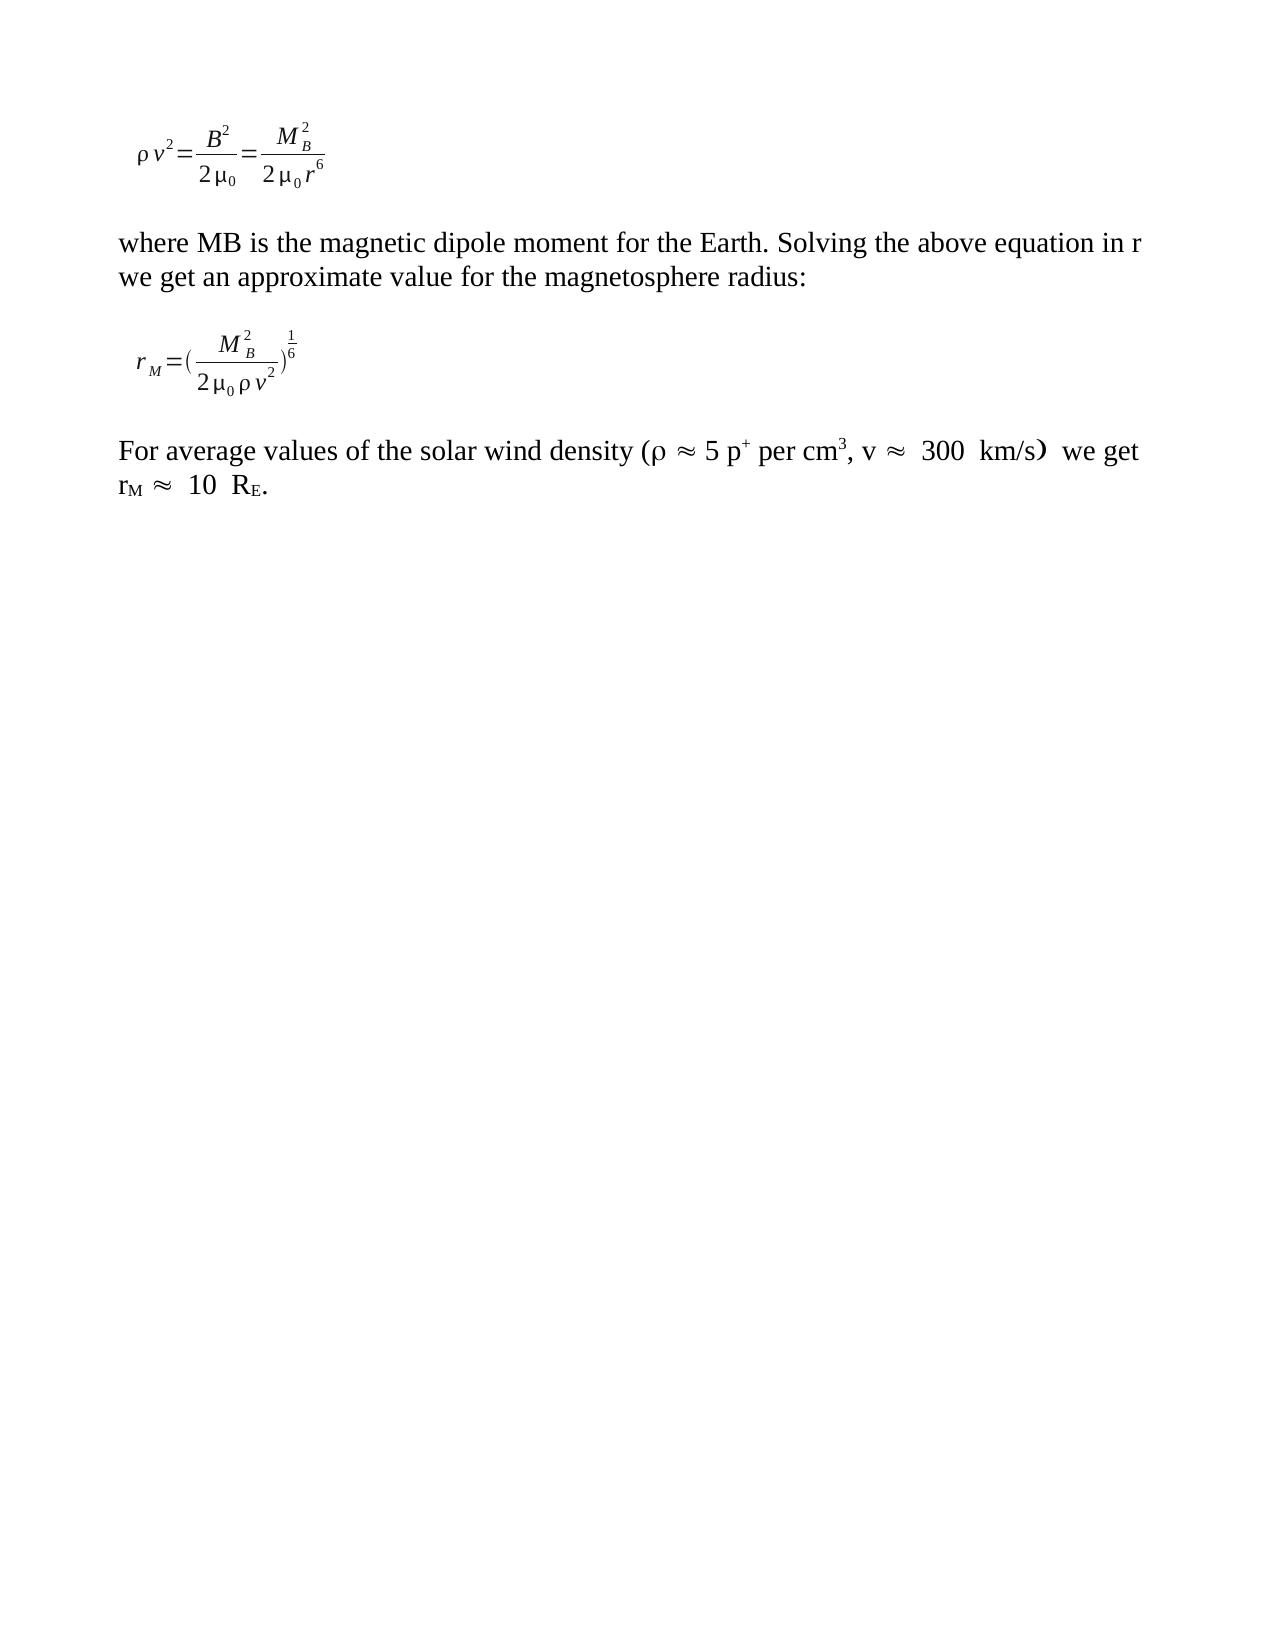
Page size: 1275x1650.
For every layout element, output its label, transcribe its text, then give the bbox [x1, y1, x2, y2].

text For average values of the solar wind density (r » 5 p+ per cm3, v » 300 km/s) we get rM » 10 RE. [118, 433, 1158, 501]
text where MB is the magnetic dipole moment for the Earth. Solving the above equation in r we get an approximate value for the magnetosphere radius: [118, 226, 1158, 293]
